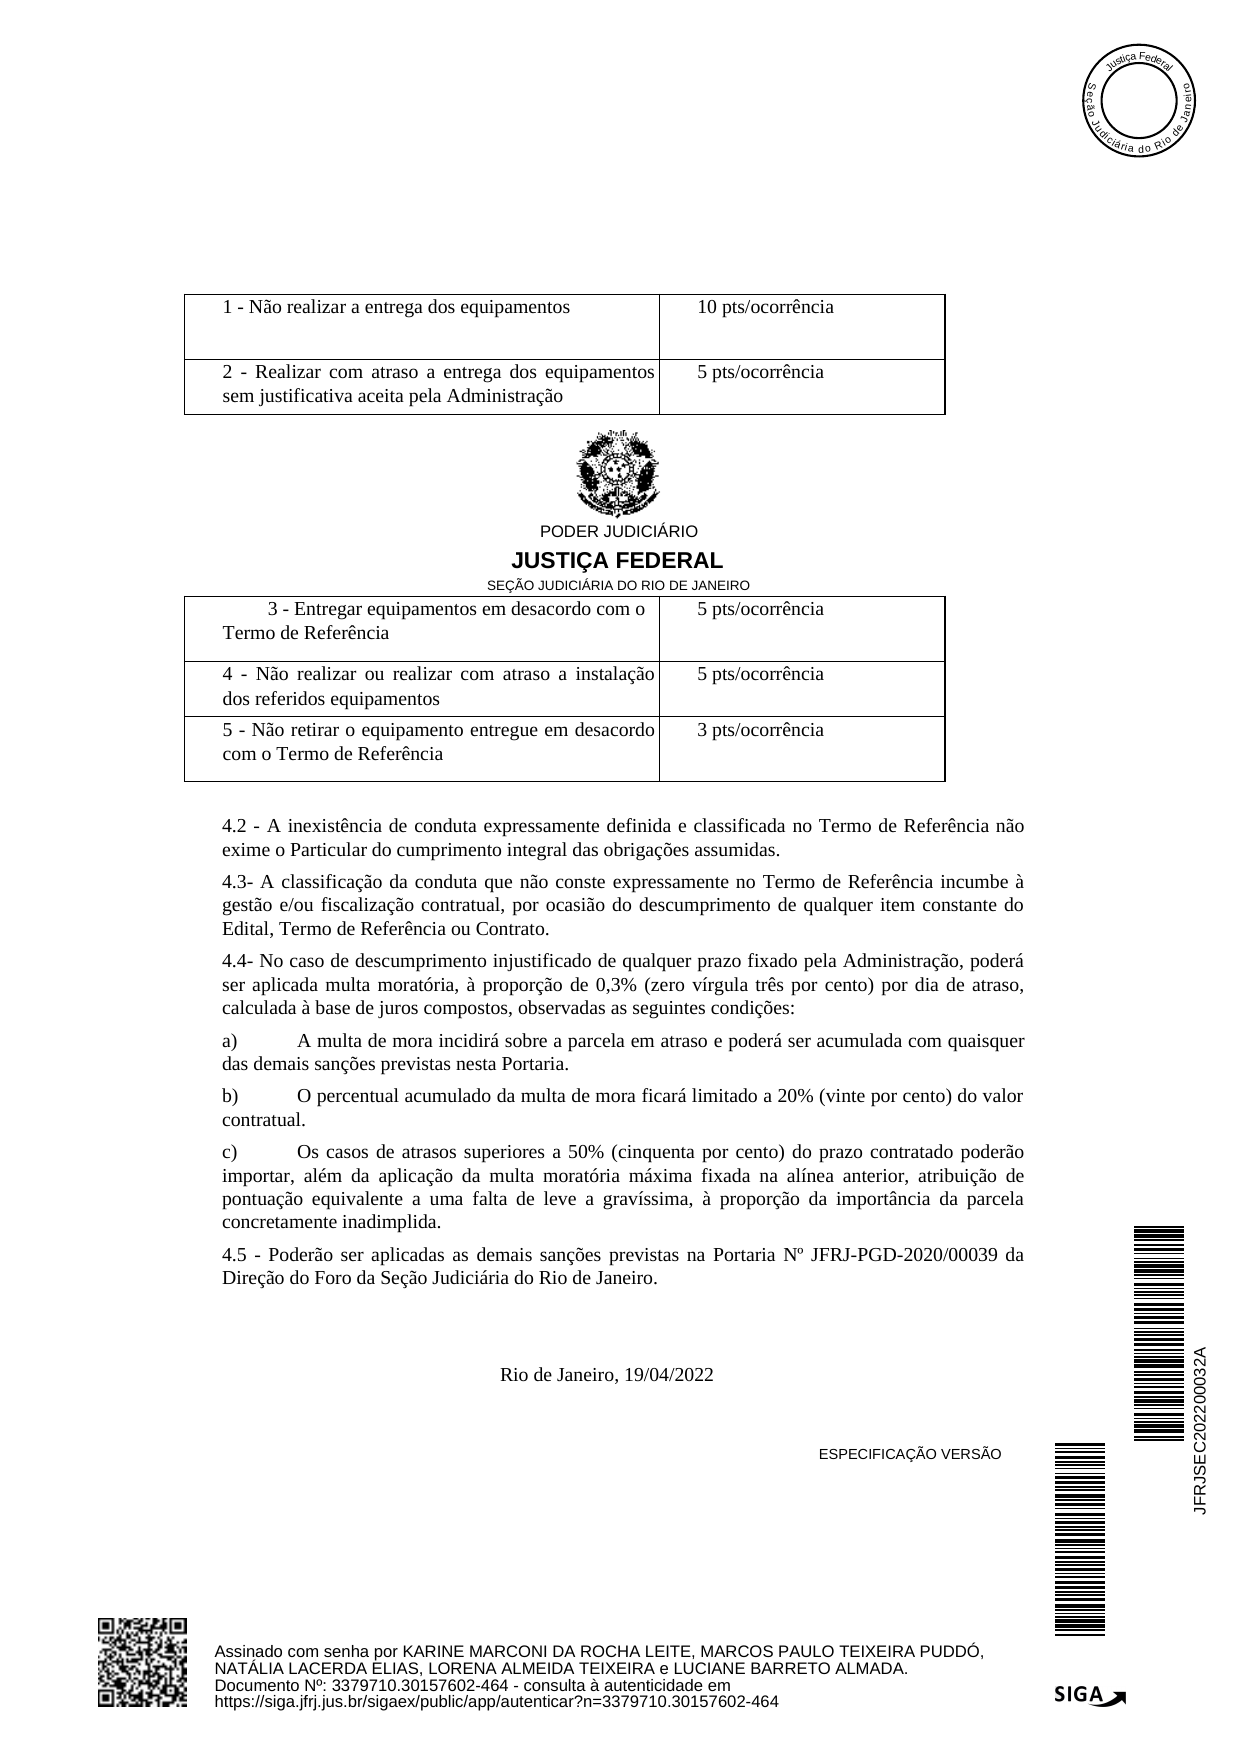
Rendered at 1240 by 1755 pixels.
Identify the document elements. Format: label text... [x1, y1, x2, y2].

table_cell 10 pts/ocorrência [660, 295, 944, 358]
subtitle JUSTIÇA FEDERAL [216, 547, 1025, 573]
table_cell 3 pts/ocorrência [660, 717, 944, 781]
list A multa de mora incidirá sobre a parcela em atraso e poderá ser acumulada com quaisquer das demais sanções previstas nesta Portaria. [222, 1028, 1025, 1075]
text 4.3- A classificação da conduta que não conste expressamente no Termo de Referência incumbe à gestão e/ou fiscalização contratual, por ocasião do descumprimento de qualquer item constante do Edital, Termo de Referência ou Contrato. [222, 870, 1025, 940]
text SEÇÃO JUDICIÁRIA DO RIO DE JANEIRO [216, 575, 1025, 594]
list O percentual acumulado da multa de mora ficará limitado a 20% (vinte por cento) do valor contratual. [222, 1084, 1025, 1131]
text PODER JUDICIÁRIO [217, 522, 1025, 541]
table_cell 5 pts/ocorrência [660, 360, 944, 414]
table_cell 2 - Realizar com atraso a entrega dos equipamentos sem justificativa aceita pela Administração [185, 360, 659, 414]
text Rio de Janeiro, 19/04/2022 [234, 1363, 985, 1386]
table_cell 5 pts/ocorrência [660, 662, 944, 716]
table_cell 4 - Não realizar ou realizar com atraso a instalação dos referidos equipamentos [185, 662, 659, 716]
text 4.5 - Poderão ser aplicadas as demais sanções previstas na Portaria Nº JFRJ-PGD-2020/00039 da Direção do Foro da Seção Judiciária do Rio de Janeiro. [222, 1243, 1025, 1289]
text 4.2 - A inexistência de conduta expressamente definida e classificada no Termo de Referência não exime o Particular do cumprimento integral das obrigações assumidas. [222, 814, 1025, 860]
table_header 5 pts/ocorrência [660, 597, 944, 661]
table_cell 5 - Não retirar o equipamento entregue em desacordo com o Termo de Referência [185, 717, 659, 781]
table_header 3 - Entregar equipamentos em desacordo com o Termo de Referência [185, 597, 659, 661]
table_cell 1 - Não realizar a entrega dos equipamentos [185, 295, 659, 358]
text 4.4- No caso de descumprimento injustificado de qualquer prazo fixado pela Administração, poderá ser aplicada multa moratória, à proporção de 0,3% (zero vírgula três por cento) por dia de atraso, calculada à base de juros compostos, observadas as seguintes condições: [222, 949, 1025, 1019]
list Os casos de atrasos superiores a 50% (cinquenta por cento) do prazo contratado poderão importar, além da aplicação da multa moratória máxima fixada na alínea anterior, atribuição de pontuação equivalente a uma falta de leve a gravíssima, à proporção da importância da parcela concretamente inadimplida. [222, 1140, 1025, 1233]
